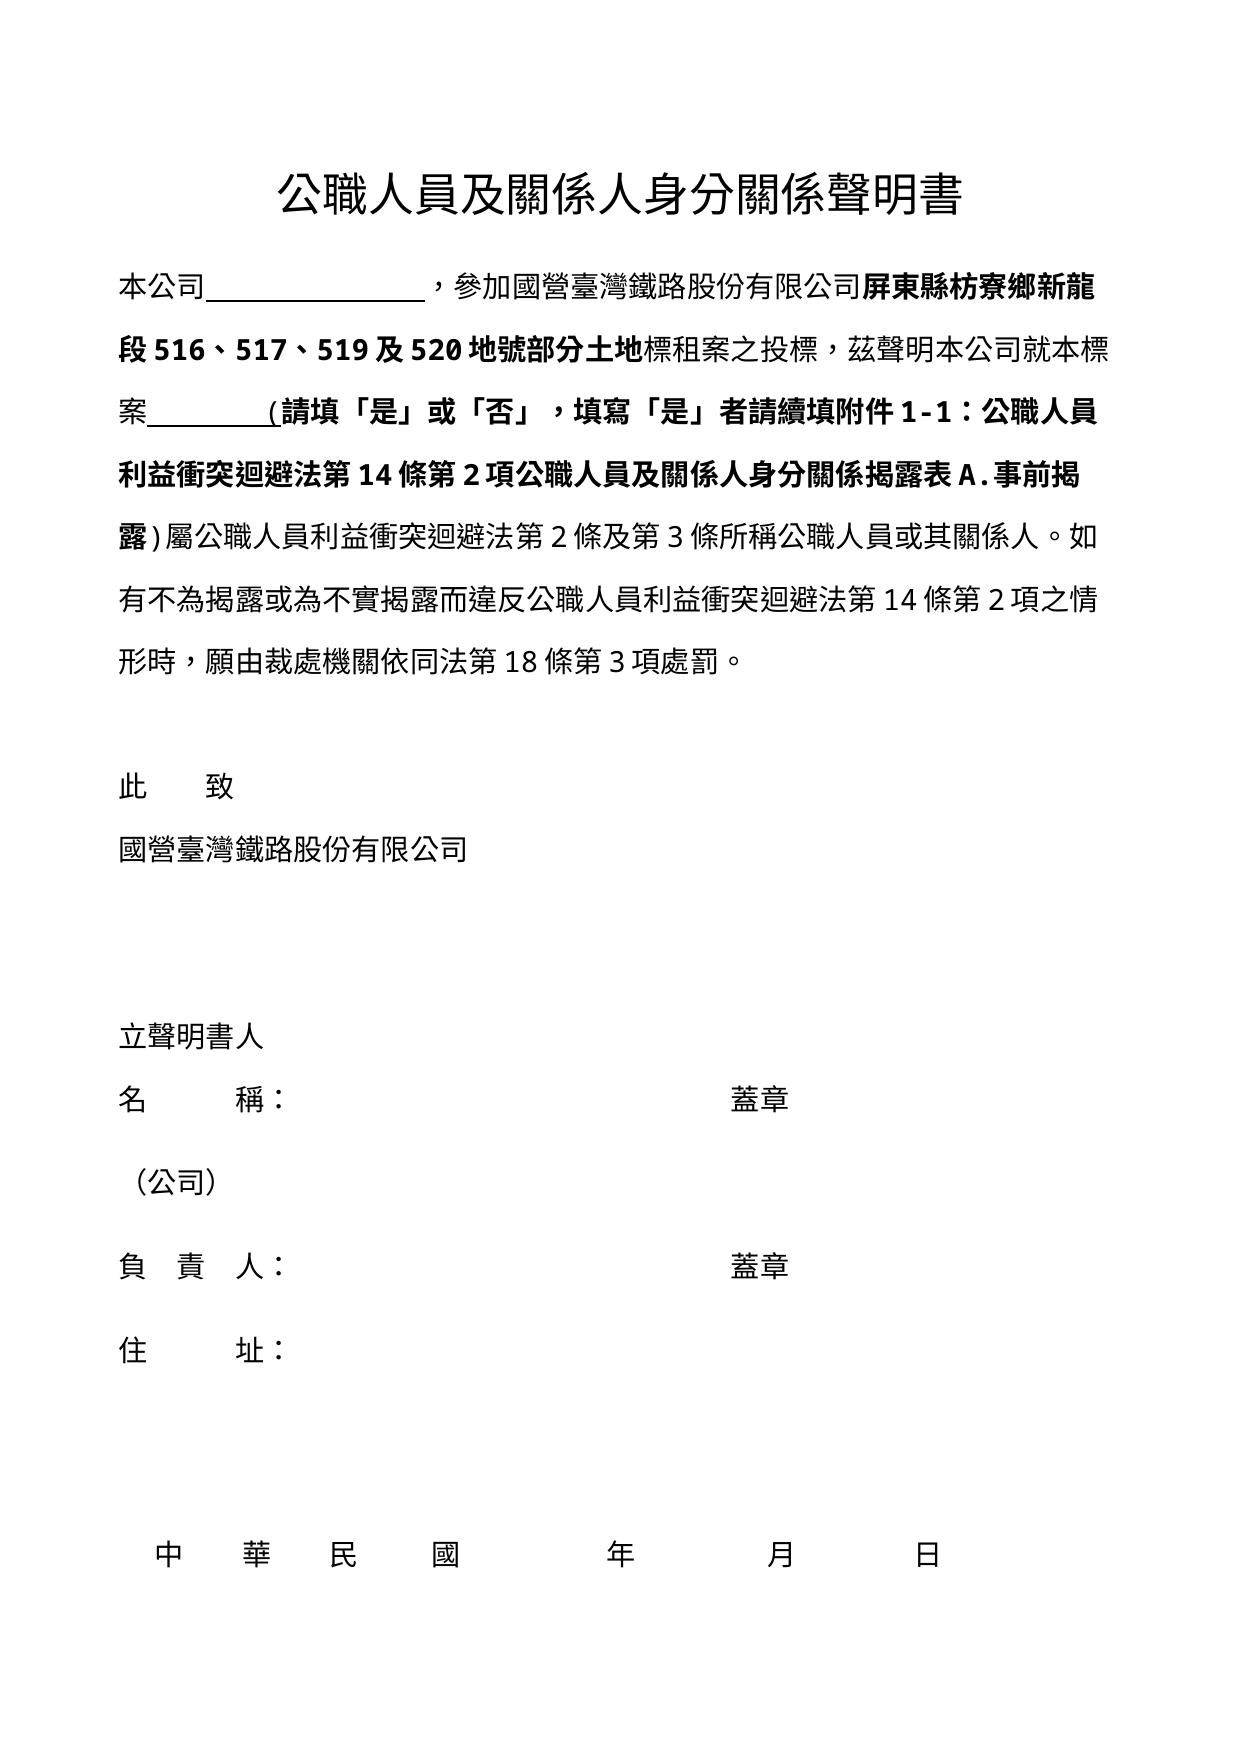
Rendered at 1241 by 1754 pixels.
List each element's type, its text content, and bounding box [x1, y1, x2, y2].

text 中 華 民 國 年 月 日 [118, 1532, 1122, 1574]
text 本公司 ，參加國營臺灣鐵路股份有限公司屏東縣枋寮鄉新龍段516、517、519及520地號部分土地標租案之投標，茲聲明本公司就本標案 (請填「是」或「否」，填寫「是」者請續填附件1-1：公職人員利益衝突迴避法第14條第2項公職人員及關係人身分關係揭露表A.事前揭露)屬公職人員利益衝突迴避法第2條及第3條所稱公職人員或其關係人。如有不為揭露或為不實揭露而違反公職人員利益衝突迴避法第14條第2項之情形時，願由裁處機關依同法第18條第3項處罰。 [118, 243, 1122, 681]
text 公職人員及關係人身分關係聲明書 [118, 118, 1122, 243]
text 國營臺灣鐵路股份有限公司 [118, 806, 1122, 868]
text 負 責 人： 蓋章 [118, 1223, 1122, 1286]
text 名 稱： 蓋章 [118, 1056, 1122, 1118]
text 住 址： [118, 1307, 1122, 1369]
text 立聲明書人 [118, 993, 1122, 1056]
text （公司） [118, 1139, 1122, 1202]
text 此 致 [118, 743, 1122, 806]
